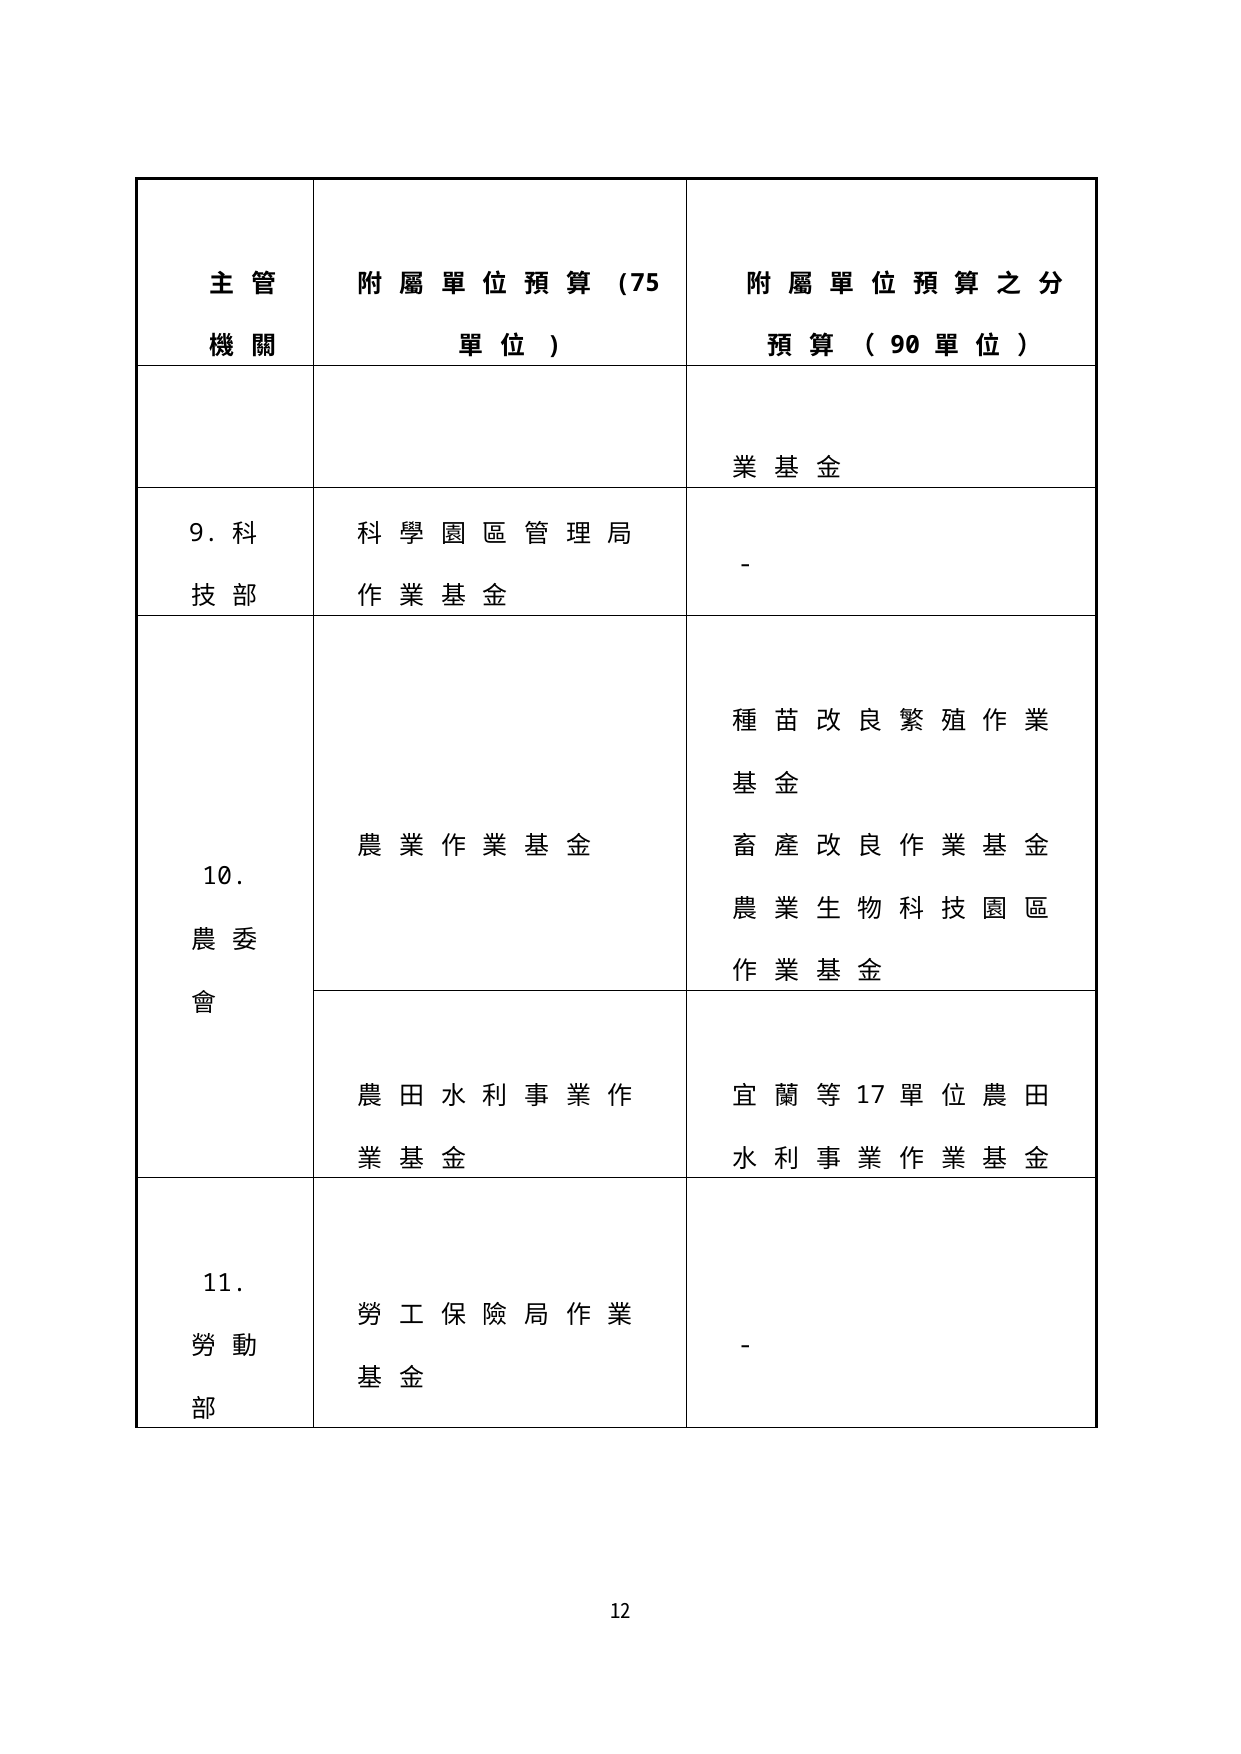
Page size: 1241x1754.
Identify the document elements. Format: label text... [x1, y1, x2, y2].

table_cell 種苗改良繁殖作業基金 畜產改良作業基金 農業生物科技園區作業基金 [687, 616, 1095, 990]
table_cell 農業作業基金 [314, 616, 686, 990]
table_cell 11.勞動部 [138, 1178, 313, 1427]
table_cell - [687, 488, 1095, 615]
table_header 主管機關 [138, 180, 313, 365]
table_cell 農田水利事業作業基金 [314, 991, 686, 1177]
table_header 附屬單位預算(75單位) [314, 180, 686, 365]
table_cell 9.科技部 [138, 488, 313, 615]
table_cell [138, 366, 313, 487]
table_cell 科學園區管理局作業基金 [314, 488, 686, 615]
table_cell [314, 366, 686, 487]
table_cell 勞工保險局作業基金 [314, 1178, 686, 1427]
table_header 附屬單位預算之分預算（90單位） [687, 180, 1095, 365]
table_cell 宜蘭等17單位農田水利事業作業基金 [687, 991, 1095, 1177]
table_cell - [687, 1178, 1095, 1427]
table_cell 業基金 [687, 366, 1095, 487]
table_cell 10.農委會 [138, 616, 313, 1177]
